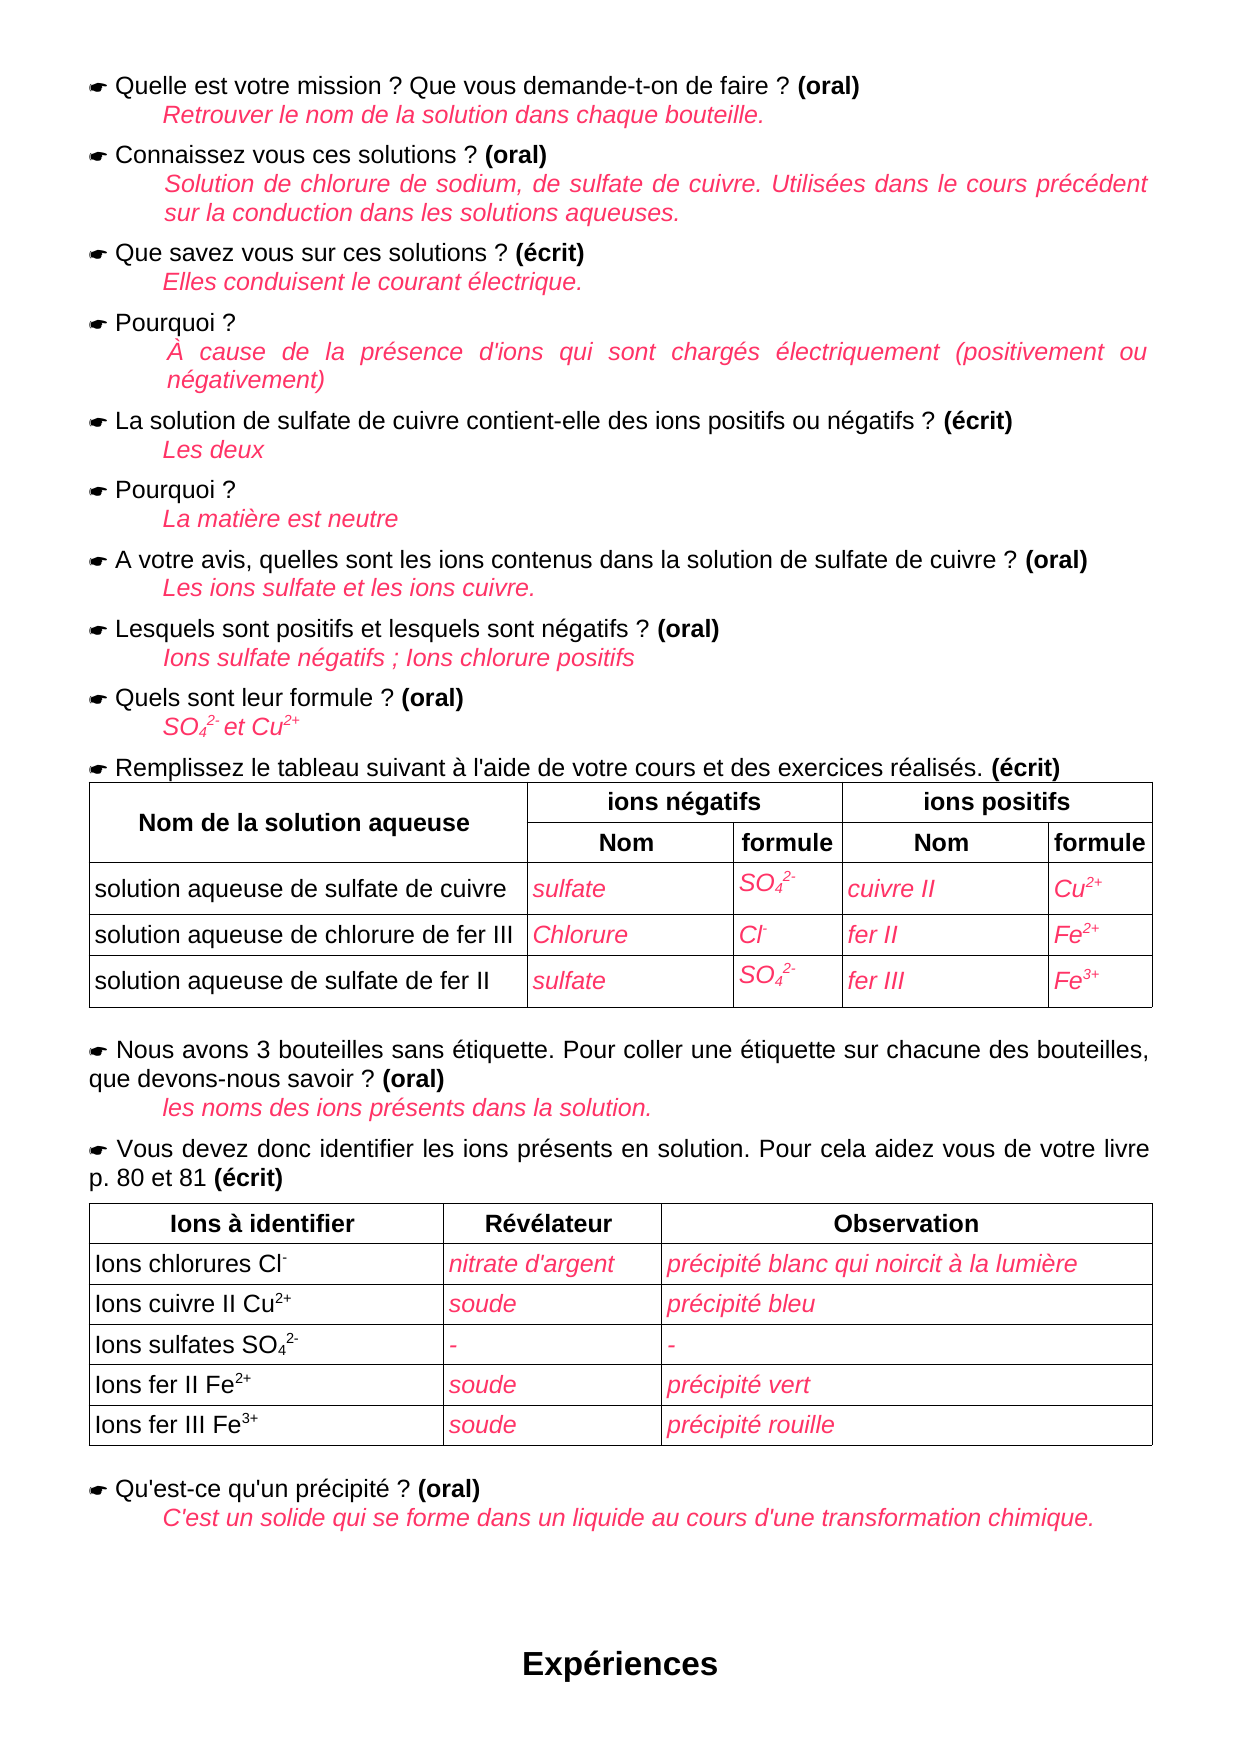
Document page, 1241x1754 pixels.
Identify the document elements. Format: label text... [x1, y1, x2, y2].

table_header Ions à identifier [90, 1204, 443, 1243]
text  Quelle est votre mission ? Que vous demande-t-on de faire ? (oral) [89, 71, 1152, 100]
text  Remplissez le tableau suivant à l'aide de votre cours et des exercices réalisés. (écrit) [89, 753, 1152, 782]
text  Quels sont leur formule ? (oral) [89, 683, 1152, 712]
text  Que savez vous sur ces solutions ? (écrit) [89, 238, 1152, 267]
table_cell Cu2+ [1049, 863, 1152, 914]
text Expériences [89, 1644, 1152, 1682]
table_cell solution aqueuse de sulfate de cuivre [90, 863, 527, 914]
table_cell précipité rouille [662, 1406, 1152, 1445]
table_cell Fe2+ [1049, 915, 1152, 954]
table_header Observation [662, 1204, 1152, 1243]
table_cell SO42- [734, 956, 842, 1007]
text Ions sulfate négatifs ; Ions chlorure positifs [163, 643, 1152, 672]
table_cell précipité bleu [662, 1285, 1152, 1324]
text Elles conduisent le courant électrique. [89, 267, 1152, 296]
text  Pourquoi ? [89, 308, 1152, 337]
table_cell - [444, 1325, 661, 1364]
table_cell Ions fer II Fe2+ [90, 1365, 443, 1404]
table_cell formule [1049, 823, 1152, 862]
text  Pourquoi ? [89, 475, 1152, 504]
table_cell Nom [528, 823, 733, 862]
text Retrouver le nom de la solution dans chaque bouteille. [89, 100, 1152, 128]
table_cell sulfate [528, 956, 733, 1007]
text  Lesquels sont positifs et lesquels sont négatifs ? (oral) [89, 614, 1152, 643]
text  Connaissez vous ces solutions ? (oral) [89, 140, 1152, 169]
table_cell soude [444, 1406, 661, 1445]
table_cell précipité blanc qui noircit à la lumière [662, 1244, 1152, 1284]
table_cell cuivre II [843, 863, 1048, 914]
text les noms des ions présents dans la solution. [89, 1093, 1152, 1122]
text À cause de la présence d'ions qui sont chargés électriquement (positivement ou négativement) [167, 337, 1152, 394]
table_cell précipité vert [662, 1365, 1152, 1404]
table_cell soude [444, 1285, 661, 1324]
table_header Nom de la solution aqueuse [90, 783, 527, 862]
table_cell solution aqueuse de chlorure de fer III [90, 915, 527, 954]
text C'est un solide qui se forme dans un liquide au cours d'une transformation chimique. [89, 1503, 1152, 1531]
text  La solution de sulfate de cuivre contient-elle des ions positifs ou négatifs ? (écrit) [89, 406, 1152, 435]
text  Vous devez donc identifier les ions présents en solution. Pour cela aidez vous de votre livre p. 80 et 81 (écrit) [89, 1134, 1152, 1191]
table_cell fer II [843, 915, 1048, 954]
table_cell Ions chlorures Cl- [90, 1244, 443, 1284]
table_cell Ions cuivre II Cu2+ [90, 1285, 443, 1324]
table_cell sulfate [528, 863, 733, 914]
table_cell Chlorure [528, 915, 733, 954]
table_header Révélateur [444, 1204, 661, 1243]
text  Nous avons 3 bouteilles sans étiquette. Pour coller une étiquette sur chacune des bouteilles, que devons-nous savoir ? (oral) [89, 1036, 1152, 1093]
table_cell soude [444, 1365, 661, 1404]
text  A votre avis, quelles sont les ions contenus dans la solution de sulfate de cuivre ? (oral) [89, 544, 1152, 573]
table_cell Ions fer III Fe3+ [90, 1406, 443, 1445]
table_cell Ions sulfates SO42- [90, 1325, 443, 1364]
text La matière est neutre [89, 504, 1152, 533]
table_cell Cl- [734, 915, 842, 954]
text Les ions sulfate et les ions cuivre. [89, 573, 1152, 602]
text Les deux [89, 435, 1152, 463]
text  Qu'est-ce qu'un précipité ? (oral) [89, 1474, 1152, 1503]
table_cell Nom [843, 823, 1048, 862]
table_header ions négatifs [528, 783, 842, 822]
text Solution de chlorure de sodium, de sulfate de cuivre. Utilisées dans le cours précédent sur la conduction dans les solutions aqueuses. [164, 169, 1152, 227]
table_cell Fe3+ [1049, 956, 1152, 1007]
text SO42- et Cu2+ [89, 712, 1152, 741]
table_cell - [662, 1325, 1152, 1364]
table_cell nitrate d'argent [444, 1244, 661, 1284]
table_cell SO42- [734, 863, 842, 914]
table_header ions positifs [843, 783, 1152, 822]
table_cell solution aqueuse de sulfate de fer II [90, 956, 527, 1007]
table_cell fer III [843, 956, 1048, 1007]
table_cell formule [734, 823, 842, 862]
